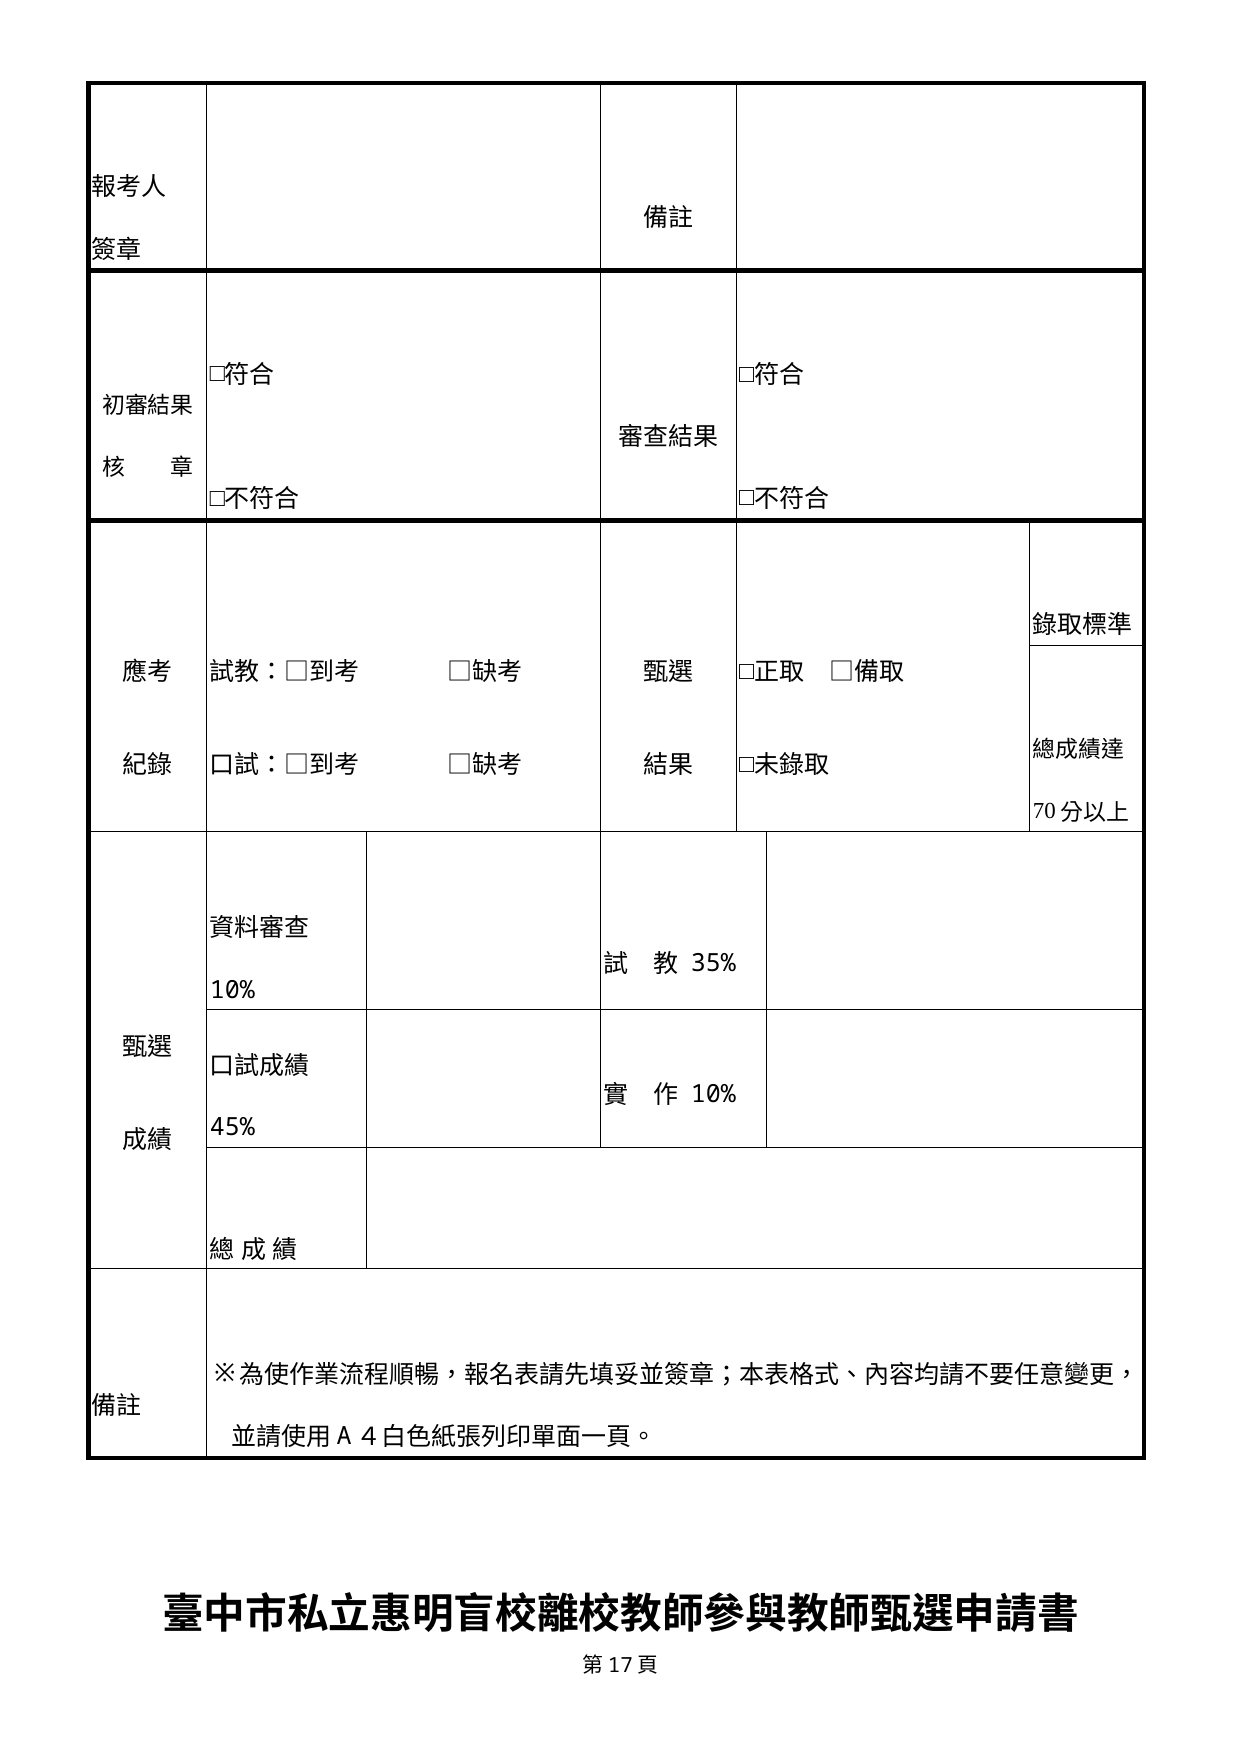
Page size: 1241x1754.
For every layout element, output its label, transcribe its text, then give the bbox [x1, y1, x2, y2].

table_cell 甄選 結果 [601, 523, 736, 831]
table_cell 報考人 簽章 [91, 85, 206, 268]
table_cell [737, 85, 1142, 268]
table_cell 審查結果 [601, 273, 736, 518]
table_cell □符合 □不符合 [207, 273, 600, 518]
table_cell [1146, 645, 1152, 831]
table_cell [1146, 1268, 1152, 1456]
table_cell 實作 10% [601, 1010, 766, 1147]
table_cell [1146, 1147, 1152, 1268]
table_cell [1146, 1009, 1152, 1147]
table_cell 試教：□到考 □缺考 口試：□到考 □缺考 [207, 523, 600, 831]
table_cell [367, 1148, 1142, 1268]
table_cell 試教 35% [601, 832, 766, 1009]
table_cell 資料審查 10% [207, 832, 366, 1009]
table_cell [1146, 831, 1152, 1009]
table_cell [367, 832, 600, 1009]
table_cell □正取 □備取 □未錄取 [737, 523, 1029, 831]
table_cell 甄選 成績 [91, 832, 206, 1268]
table_cell 口試成績 45% [207, 1010, 366, 1147]
table_cell 應考 紀錄 [91, 523, 206, 831]
table_cell [367, 1010, 600, 1147]
table_cell [767, 1010, 1142, 1147]
table_cell [1146, 268, 1152, 518]
table_cell 總成績達70分以上 [1030, 646, 1142, 831]
table_cell 備註 [601, 85, 736, 268]
table_cell [767, 832, 1142, 1009]
table_cell [1146, 81, 1152, 268]
table_cell 總成績 [207, 1148, 366, 1268]
table_cell 初審結果 核 章 [91, 273, 206, 518]
table_cell 錄取標準 [1030, 523, 1142, 645]
table_cell [1146, 518, 1152, 645]
text 臺中市私立惠明盲校離校教師參與教師甄選申請書 [89, 1581, 1152, 1641]
table_cell [207, 85, 600, 268]
table_cell 備註 [91, 1269, 206, 1456]
table_cell □符合 □不符合 [737, 273, 1142, 518]
table_cell ※為使作業流程順暢，報名表請先填妥並簽章；本表格式、內容均請不要任意變更，並請使用A４白色紙張列印單面一頁。 [207, 1269, 1142, 1456]
